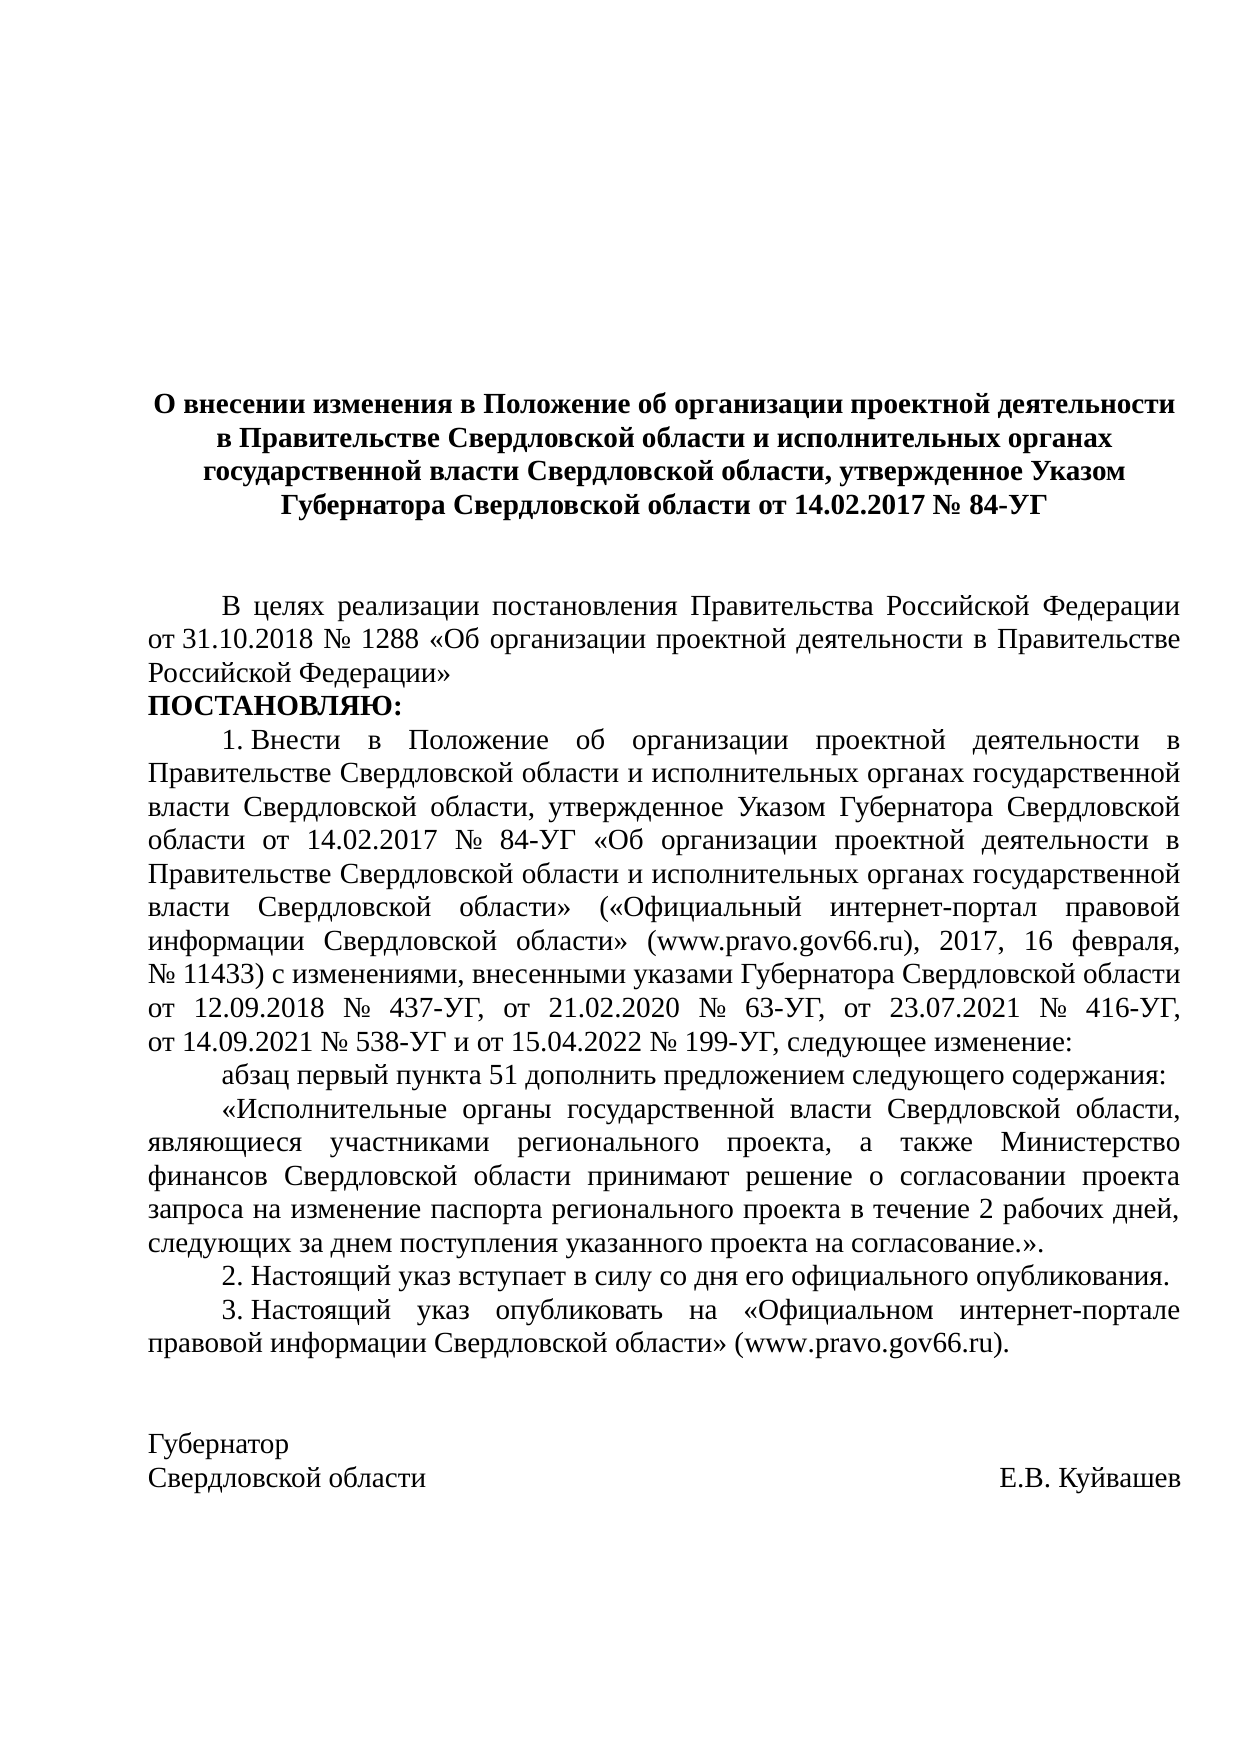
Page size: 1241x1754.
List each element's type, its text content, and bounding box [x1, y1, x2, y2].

text О внесении изменения в Положение об организации проектной деятельности в Правительстве Свердловской области и исполнительных органах государственной власти Свердловской области, утвержденное Указом Губернатора Свердловской области от 14.02.2017 № 84-УГ [148, 386, 1181, 521]
text В целях реализации постановления Правительства Российской Федерации от 31.10.2018 № 1288 «Об организации проектной деятельности в Правительстве Российской Федерации» [148, 588, 1181, 688]
text абзац первый пункта 51 дополнить предложением следующего содержания: [148, 1057, 1181, 1091]
text «Исполнительные органы государственной власти Свердловской области, являющиеся участниками регионального проекта, а также Министерство финансов Свердловской области принимают решение о согласовании проекта запроса на изменение паспорта регионального проекта в течение 2 рабочих дней, следующих за днем поступления указанного проекта на согласование.». [148, 1091, 1181, 1258]
text 2. Настоящий указ вступает в силу со дня его официального опубликования. [148, 1258, 1181, 1292]
text Губернатор [148, 1426, 1181, 1460]
text 1. Внести в Положение об организации проектной деятельности в Правительстве Свердловской области и исполнительных органах государственной власти Свердловской области, утвержденное Указом Губернатора Свердловской области от 14.02.2017 № 84-УГ «Об организации проектной деятельности в Правительстве Свердловской области и исполнительных органах государственной власти Свердловской области» («Официальный интернет-портал правовой информации Свердловской области» (www.pravo.gov66.ru), 2017, 16 февраля, № 11433) с изменениями, внесенными указами Губернатора Свердловской области от 12.09.2018 № 437-УГ, от 21.02.2020 № 63-УГ, от 23.07.2021 № 416-УГ, от 14.09.2021 № 538-УГ и от 15.04.2022 № 199-УГ, следующее изменение: [148, 722, 1181, 1057]
text ПОСТАНОВЛЯЮ: [148, 688, 1181, 722]
text 3. Настоящий указ опубликовать на «Официальном интернет-портале правовой информации Свердловской области» (www.pravo.gov66.ru). [148, 1292, 1181, 1359]
text Свердловской области Е.В. Куйвашев [148, 1460, 1181, 1493]
